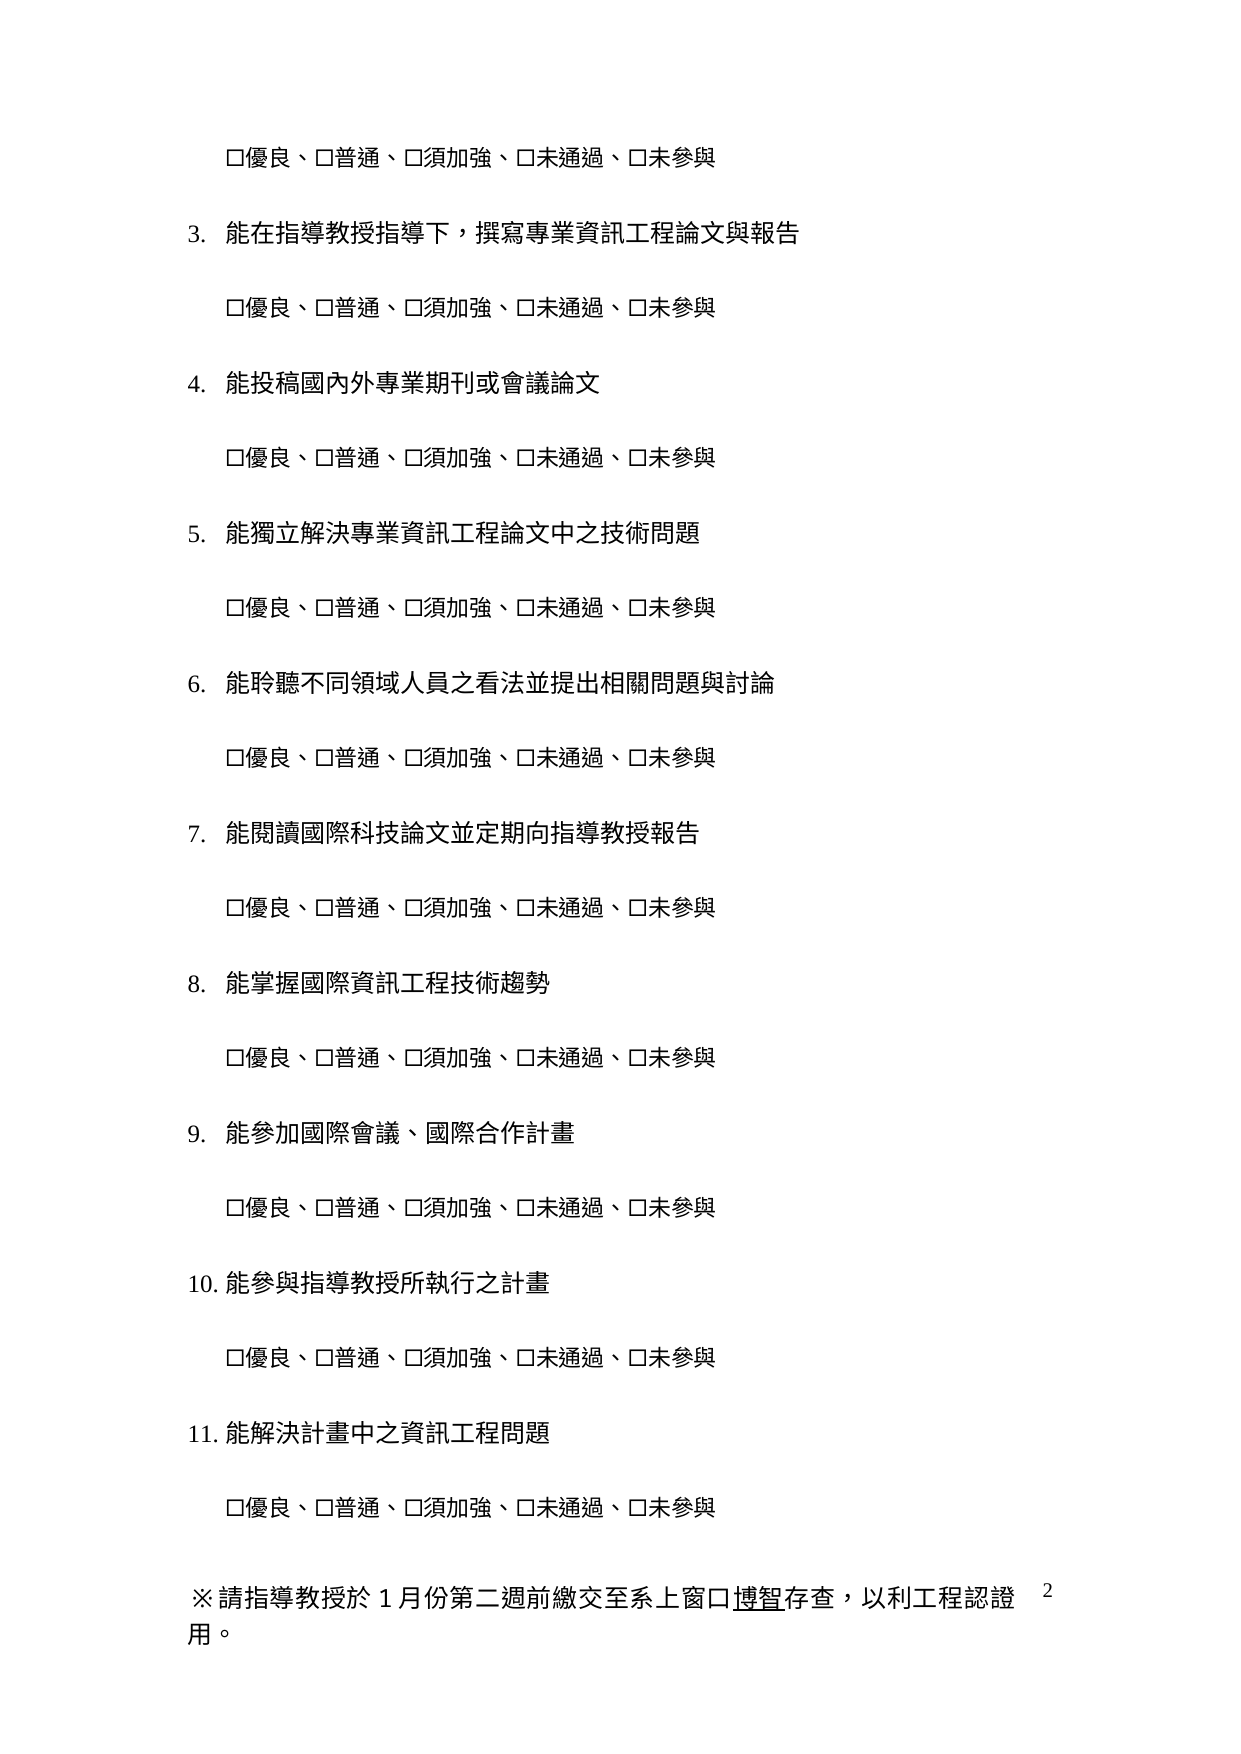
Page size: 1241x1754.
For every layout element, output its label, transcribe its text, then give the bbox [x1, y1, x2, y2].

text 優良、普通、須加強、未通過、未參與 [225, 564, 1053, 627]
list 能投稿國內外專業期刊或會議論文 [187, 339, 1053, 402]
text 優良、普通、須加強、未通過、未參與 [225, 1314, 1053, 1377]
list 能參與指導教授所執行之計畫 [187, 1239, 1053, 1302]
text 優良、普通、須加強、未通過、未參與 [225, 414, 1053, 477]
text 優良、普通、須加強、未通過、未參與 [225, 1164, 1053, 1227]
text 優良、普通、須加強、未通過、未參與 [225, 864, 1053, 927]
list 能在指導教授指導下，撰寫專業資訊工程論文與報告 [187, 189, 1053, 252]
list 能掌握國際資訊工程技術趨勢 [187, 939, 1053, 1002]
list 能解決計畫中之資訊工程問題 [187, 1389, 1053, 1452]
text 優良、普通、須加強、未通過、未參與 [225, 714, 1053, 777]
text 優良、普通、須加強、未通過、未參與 [225, 264, 1053, 327]
list 能參加國際會議、國際合作計畫 [187, 1089, 1053, 1152]
text 優良、普通、須加強、未通過、未參與 [225, 1014, 1053, 1077]
text 優良、普通、須加強、未通過、未參與 [225, 1464, 1053, 1527]
list 能聆聽不同領域人員之看法並提出相關問題與討論 [187, 639, 1053, 702]
list 能閱讀國際科技論文並定期向指導教授報告 [187, 789, 1053, 852]
list 能獨立解決專業資訊工程論文中之技術問題 [187, 489, 1053, 552]
text 優良、普通、須加強、未通過、未參與 [225, 114, 1053, 177]
